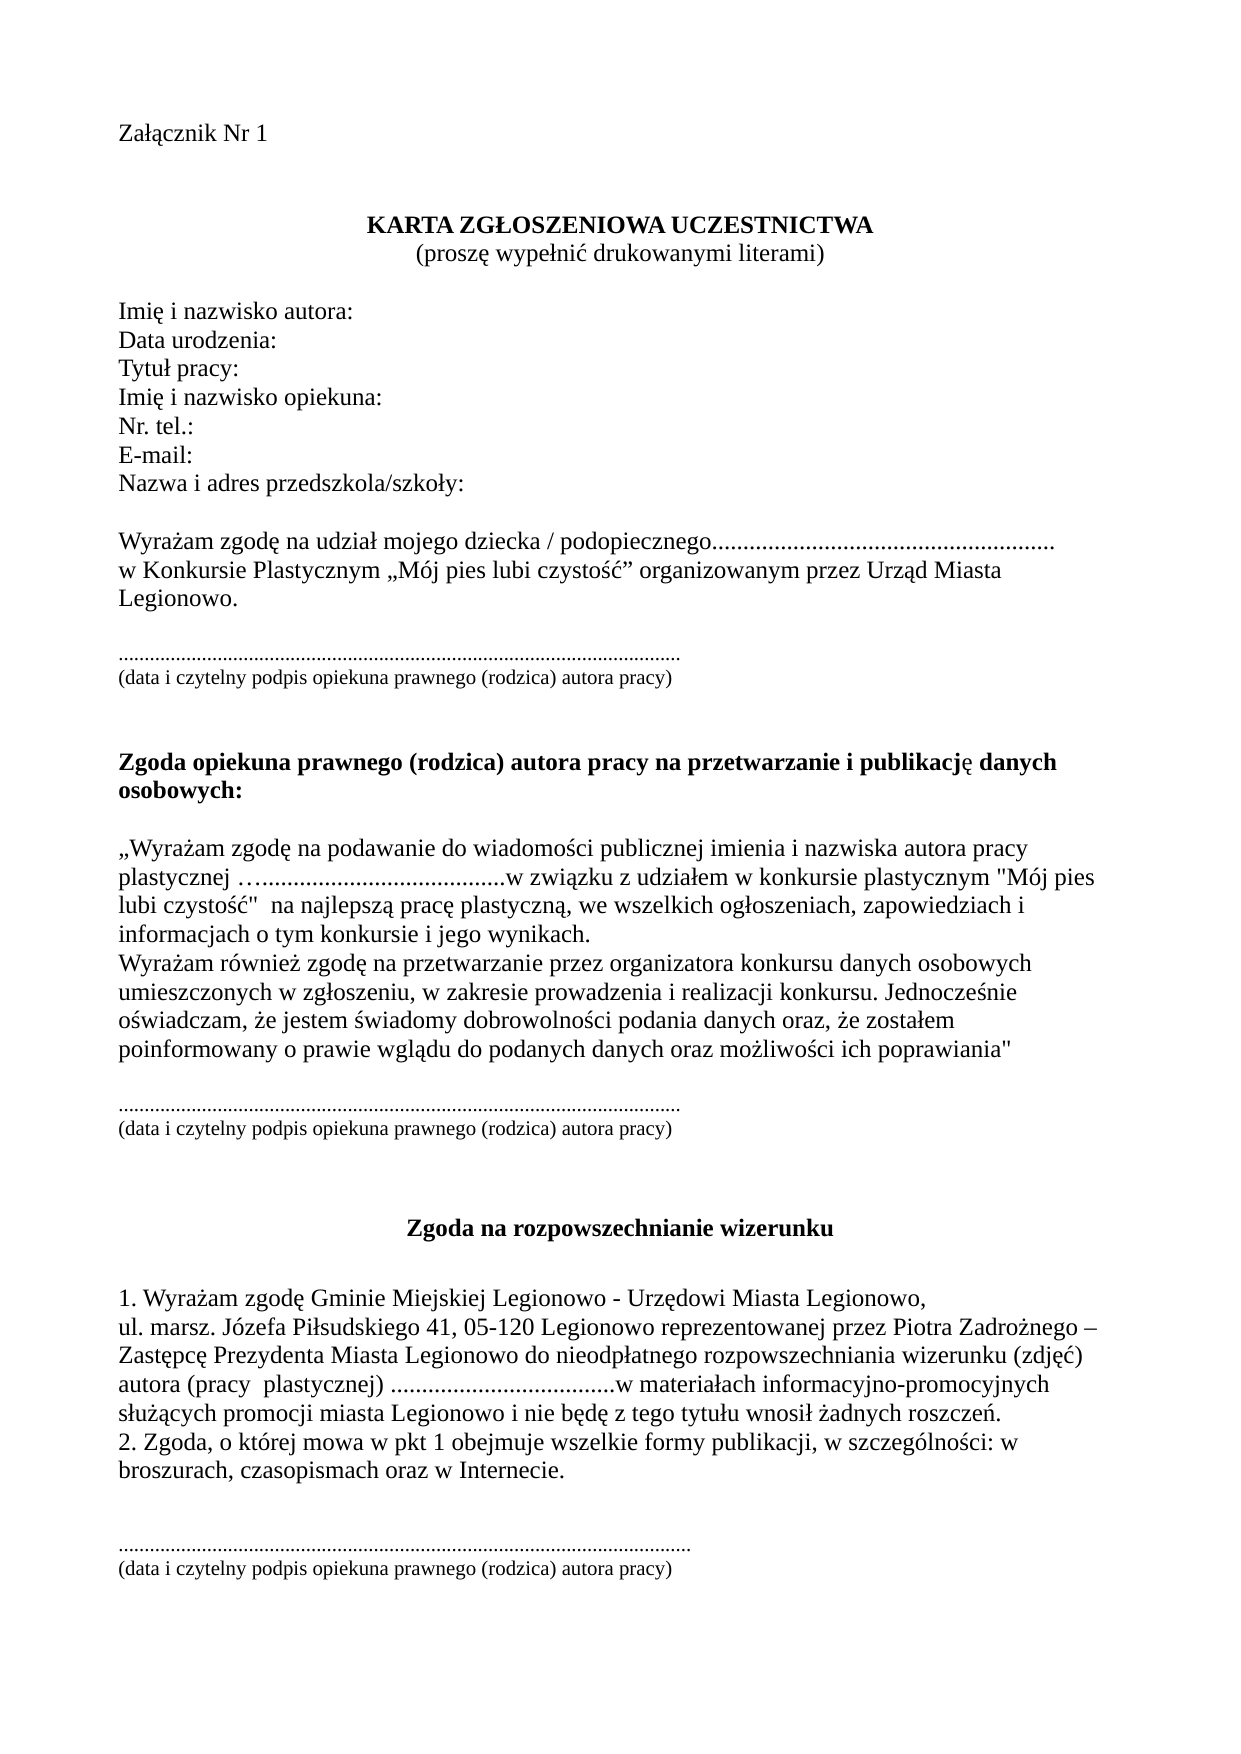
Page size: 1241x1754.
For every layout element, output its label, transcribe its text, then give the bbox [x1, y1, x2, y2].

text „Wyrażam zgodę na podawanie do wiadomości publicznej imienia i nazwiska autora pracy plastycznej ….......................................w związku z udziałem w konkursie plastycznym "Mój pies lubi czystość" na najlepszą pracę plastyczną, we wszelkich ogłoszeniach, zapowiedziach i informacjach o tym konkursie i jego wynikach. [118, 833, 1122, 948]
text poinformowany o prawie wglądu do podanych danych oraz możliwości ich poprawiania" [118, 1034, 1122, 1063]
text Data urodzenia: [118, 325, 1122, 353]
list 2. Zgoda, o której mowa w pkt 1 obejmuje wszelkie formy publikacji, w szczególności: w broszurach, czasopismach oraz w Internecie. [118, 1427, 1122, 1484]
text Tytuł pracy: [118, 353, 1122, 382]
text .............................................................................................................. [118, 1532, 1122, 1556]
subtitle Zgoda na rozpowszechnianie wizerunku [118, 1213, 1122, 1242]
text Imię i nazwisko autora: [118, 296, 1122, 325]
text Załącznik Nr 1 [118, 118, 1122, 147]
text ............................................................................................................ [118, 1092, 1122, 1116]
text (data i czytelny podpis opiekuna prawnego (rodzica) autora pracy) [118, 665, 1122, 689]
text umieszczonych w zgłoszeniu, w zakresie prowadzenia i realizacji konkursu. Jednocześnie [118, 977, 1122, 1005]
text E-mail: [118, 440, 1122, 468]
text (proszę wypełnić drukowanymi literami) [118, 238, 1122, 267]
list 1. Wyrażam zgodę Gminie Miejskiej Legionowo - Urzędowi Miasta Legionowo, [118, 1283, 1122, 1312]
text w Konkursie Plastycznym „Mój pies lubi czystość” organizowanym przez Urząd Miasta Legionowo. [118, 555, 1122, 612]
text Nazwa i adres przedszkola/szkoły: [118, 468, 1122, 497]
text ............................................................................................................ [118, 641, 1122, 665]
text (data i czytelny podpis opiekuna prawnego (rodzica) autora pracy) [118, 1116, 1122, 1140]
text Zgoda opiekuna prawnego (rodzica) autora pracy na przetwarzanie i publikację danych [118, 747, 1122, 775]
text oświadczam, że jestem świadomy dobrowolności podania danych oraz, że zostałem [118, 1005, 1122, 1034]
text Wyrażam zgodę na udział mojego dziecka / podopiecznego....................................................... [118, 526, 1122, 555]
text Nr. tel.: [118, 411, 1122, 440]
text osobowych: [118, 775, 1122, 804]
text KARTA ZGŁOSZENIOWA UCZESTNICTWA [118, 210, 1122, 238]
text Wyrażam również zgodę na przetwarzanie przez organizatora konkursu danych osobowych [118, 948, 1122, 977]
list ul. marsz. Józefa Piłsudskiego 41, 05-120 Legionowo reprezentowanej przez Piotra Zadrożnego – Zastępcę Prezydenta Miasta Legionowo do nieodpłatnego rozpowszechniania wizerunku (zdjęć) autora (pracy plastycznej) ....................................w materiałach informacyjno-promocyjnych służących promocji miasta Legionowo i nie będę z tego tytułu wnosił żadnych roszczeń. [118, 1312, 1122, 1427]
text Imię i nazwisko opiekuna: [118, 382, 1122, 411]
text (data i czytelny podpis opiekuna prawnego (rodzica) autora pracy) [118, 1556, 1122, 1580]
